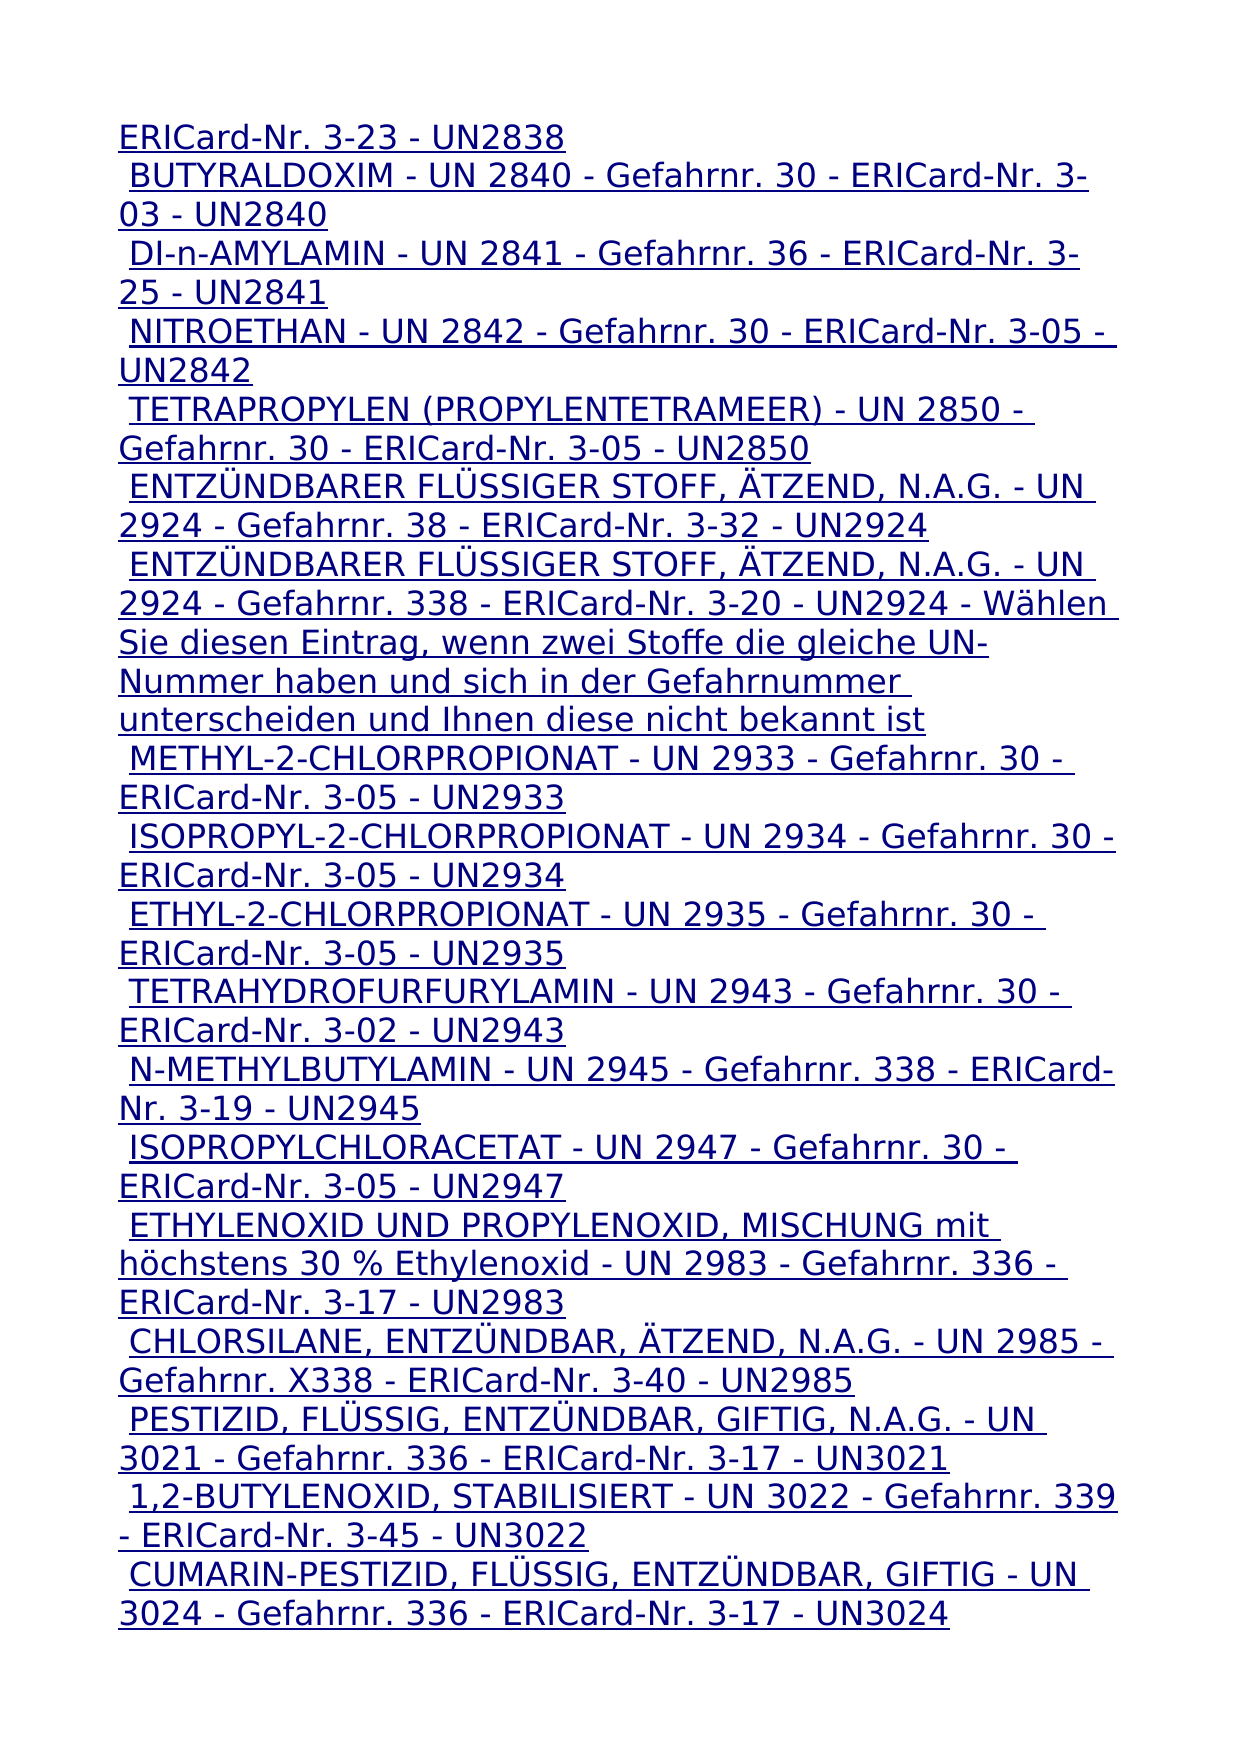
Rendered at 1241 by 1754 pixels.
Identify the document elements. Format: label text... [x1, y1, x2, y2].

text - ERICard-Nr. 3-23 - UN2838 BUTYRALDOXIM - UN 2840 - Gefahrnr. 30 - ERICard-Nr. 3-03 - UN2840 DI-n-AMYLAMIN - UN 2841 - Gefahrnr. 36 - ERICard-Nr. 3-25 - UN2841 NITROETHAN - UN 2842 - Gefahrnr. 30 - ERICard-Nr. 3-05 - UN2842 TETRAPROPYLEN (PROPYLENTETRAMEER) - UN 2850 - Gefahrnr. 30 - ERICard-Nr. 3-05 - UN2850 ENTZÜNDBARER FLÜSSIGER STOFF, ÄTZEND, N.A.G. - UN 2924 - Gefahrnr. 38 - ERICard-Nr. 3-32 - UN2924 ENTZÜNDBARER FLÜSSIGER STOFF, ÄTZEND, N.A.G. - UN 2924 - Gefahrnr. 338 - ERICard-Nr. 3-20 - UN2924 - Wählen Sie diesen Eintrag, wenn zwei Stoffe die gleiche UN-Nummer haben und sich in der Gefahrnummer unterscheiden und Ihnen diese nicht bekannt ist METHYL-2-CHLORPROPIONAT - UN 2933 - Gefahrnr. 30 - ERICard-Nr. 3-05 - UN2933 ISOPROPYL-2-CHLORPROPIONAT - UN 2934 - Gefahrnr. 30 - ERICard-Nr. 3-05 - UN2934 ETHYL-2-CHLORPROPIONAT - UN 2935 - Gefahrnr. 30 - ERICard-Nr. 3-05 - UN2935 TETRAHYDROFURFURYLAMIN - UN 2943 - Gefahrnr. 30 - ERICard-Nr. 3-02 - UN2943 N-METHYLBUTYLAMIN - UN 2945 - Gefahrnr. 338 - ERICard-Nr. 3-19 - UN2945 ISOPROPYLCHLORACETAT - UN 2947 - Gefahrnr. 30 - ERICard-Nr. 3-05 - UN2947 ETHYLENOXID UND PROPYLENOXID, MISCHUNG mit höchstens 30 % Ethylenoxid - UN 2983 - Gefahrnr. 336 - ERICard-Nr. 3-17 - UN2983 CHLORSILANE, ENTZÜNDBAR, ÄTZEND, N.A.G. - UN 2985 - Gefahrnr. X338 - ERICard-Nr. 3-40 - UN2985 PESTIZID, FLÜSSIG, ENTZÜNDBAR, GIFTIG, N.A.G. - UN 3021 - Gefahrnr. 336 - ERICard-Nr. 3-17 - UN3021 1,2-BUTYLENOXID, STABILISIERT - UN 3022 - Gefahrnr. 339 - ERICard-Nr. 3-45 - UN3022 CUMARIN-PESTIZID, FLÜSSIG, ENTZÜNDBAR, GIFTIG - UN 3024 - Gefahrnr. 336 - ERICard-Nr. 3-17 - UN3024 [118, 118, 1122, 1633]
